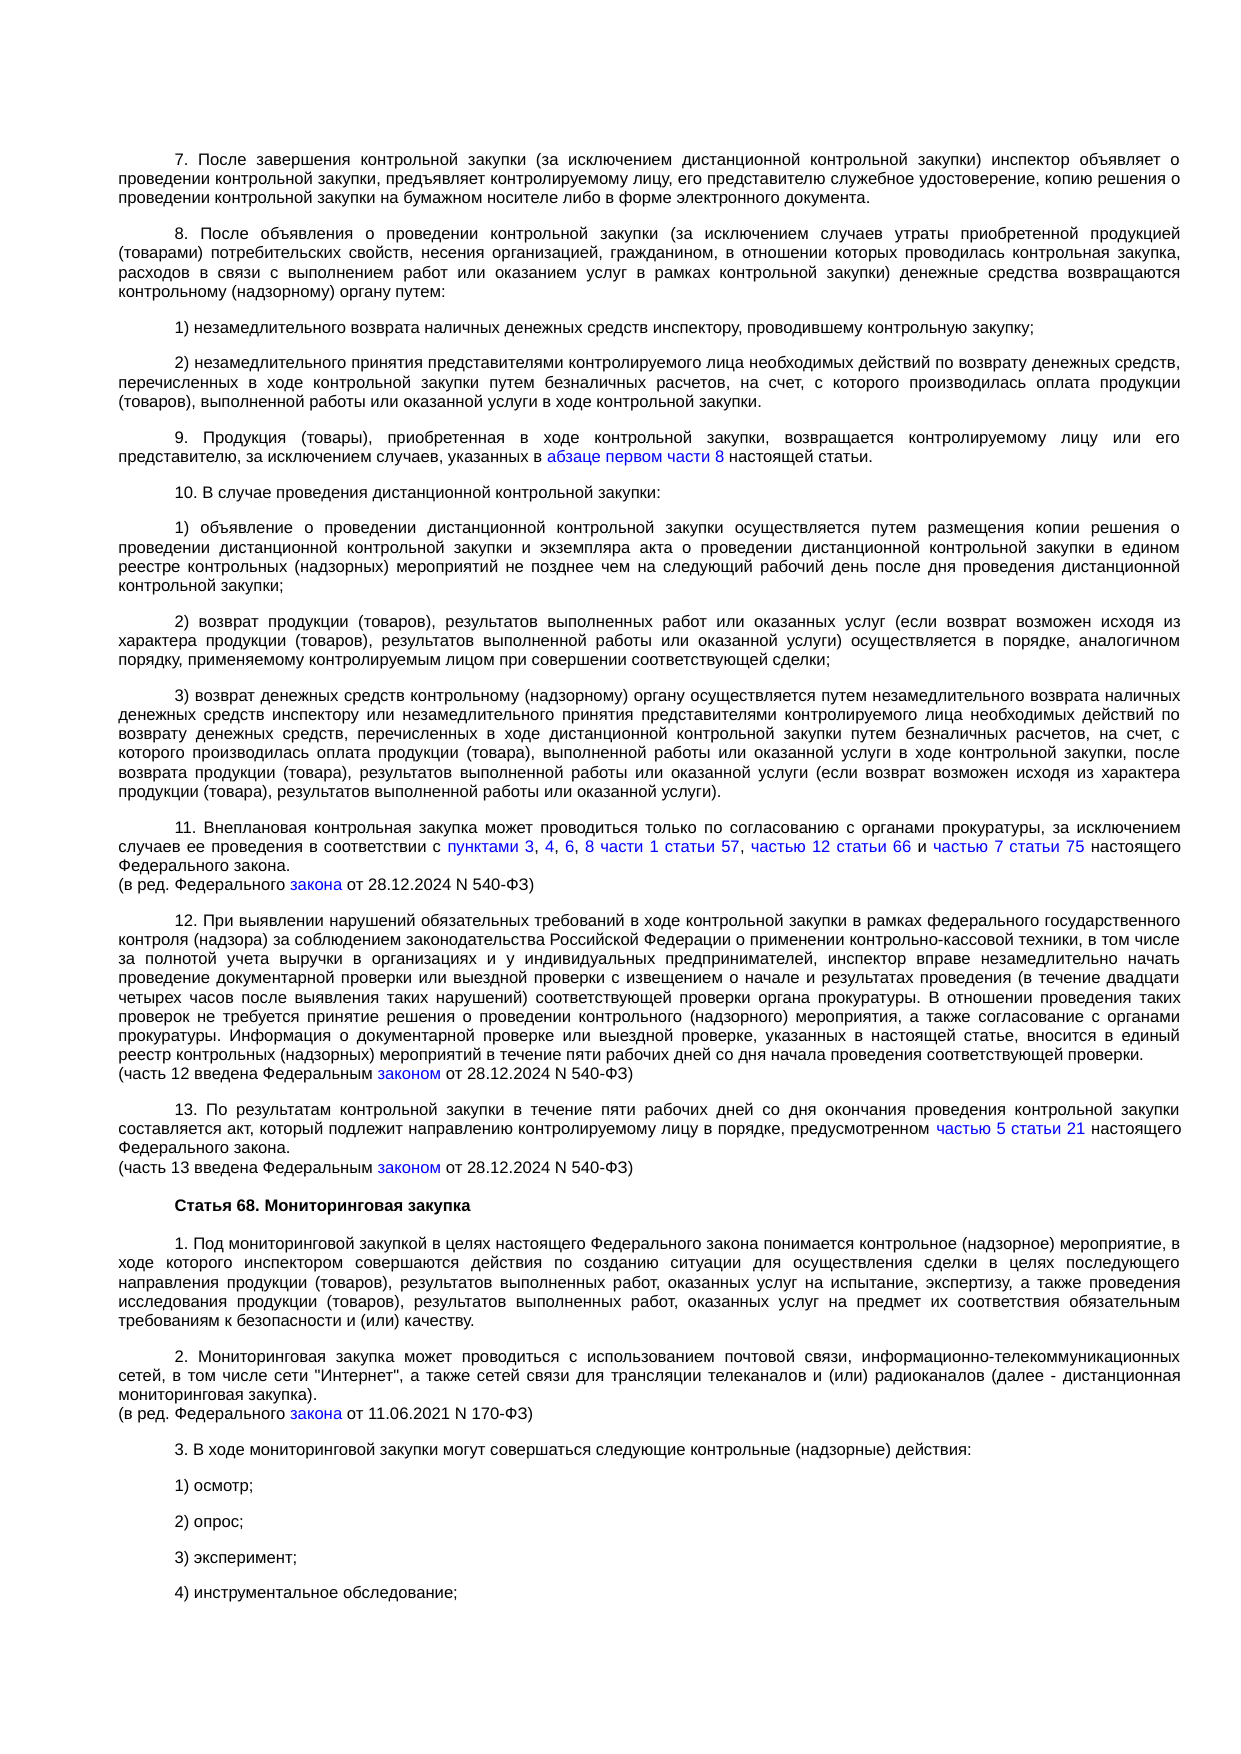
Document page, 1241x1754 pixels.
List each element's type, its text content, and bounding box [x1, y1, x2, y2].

text 2. Мониторинговая закупка может проводиться с использованием почтовой связи, информационно-телекоммуникационных сетей, в том числе сети "Интернет", а также сетей связи для трансляции телеканалов и (или) радиоканалов (далее - дистанционная мониторинговая закупка). [118, 1347, 1181, 1404]
text 13. По результатам контрольной закупки в течение пяти рабочих дней со дня окончания проведения контрольной закупки составляется акт, который подлежит направлению контролируемому лицу в порядке, предусмотренном частью 5 статьи 21 настоящего Федерального закона. [118, 1100, 1181, 1157]
text (в ред. Федерального закона от 11.06.2021 N 170-ФЗ) [118, 1404, 1181, 1423]
text 4) инструментальное обследование; [118, 1583, 1181, 1602]
text 12. При выявлении нарушений обязательных требований в ходе контрольной закупки в рамках федерального государственного контроля (надзора) за соблюдением законодательства Российской Федерации о применении контрольно-кассовой техники, в том числе за полнотой учета выручки в организациях и у индивидуальных предпринимателей, инспектор вправе незамедлительно начать проведение документарной проверки или выездной проверки с извещением о начале и результатах проведения (в течение двадцати четырех часов после выявления таких нарушений) соответствующей проверки органа прокуратуры. В отношении проведения таких проверок не требуется принятие решения о проведении контрольного (надзорного) мероприятия, а также согласование с органами прокуратуры. Информация о документарной проверке или выездной проверке, указанных в настоящей статье, вносится в единый реестр контрольных (надзорных) мероприятий в течение пяти рабочих дней со дня начала проведения соответствующей проверки. [118, 911, 1181, 1064]
text 3. В ходе мониторинговой закупки могут совершаться следующие контрольные (надзорные) действия: [118, 1440, 1181, 1459]
text 7. После завершения контрольной закупки (за исключением дистанционной контрольной закупки) инспектор объявляет о проведении контрольной закупки, предъявляет контролируемому лицу, его представителю служебное удостоверение, копию решения о проведении контрольной закупки на бумажном носителе либо в форме электронного документа. [118, 150, 1181, 207]
text (часть 12 введена Федеральным законом от 28.12.2024 N 540-ФЗ) [118, 1064, 1181, 1083]
text (в ред. Федерального закона от 28.12.2024 N 540-ФЗ) [118, 875, 1181, 894]
text 1) осмотр; [118, 1476, 1181, 1495]
text 1) объявление о проведении дистанционной контрольной закупки осуществляется путем размещения копии решения о проведении дистанционной контрольной закупки и экземпляра акта о проведении дистанционной контрольной закупки в едином реестре контрольных (надзорных) мероприятий не позднее чем на следующий рабочий день после дня проведения дистанционной контрольной закупки; [118, 518, 1181, 595]
text 1. Под мониторинговой закупкой в целях настоящего Федерального закона понимается контрольное (надзорное) мероприятие, в ходе которого инспектором совершаются действия по созданию ситуации для осуществления сделки в целях последующего направления продукции (товаров), результатов выполненных работ, оказанных услуг на испытание, экспертизу, а также проведения исследования продукции (товаров), результатов выполненных работ, оказанных услуг на предмет их соответствия обязательным требованиям к безопасности и (или) качеству. [118, 1234, 1181, 1330]
text 9. Продукция (товары), приобретенная в ходе контрольной закупки, возвращается контролируемому лицу или его представителю, за исключением случаев, указанных в абзаце первом части 8 настоящей статьи. [118, 427, 1181, 466]
text (часть 13 введена Федеральным законом от 28.12.2024 N 540-ФЗ) [118, 1157, 1181, 1177]
text 3) эксперимент; [118, 1547, 1181, 1567]
text 2) опрос; [118, 1512, 1181, 1531]
text 8. После объявления о проведении контрольной закупки (за исключением случаев утраты приобретенной продукцией (товарами) потребительских свойств, несения организацией, гражданином, в отношении которых проводилась контрольная закупка, расходов в связи с выполнением работ или оказанием услуг в рамках контрольной закупки) денежные средства возвращаются контрольному (надзорному) органу путем: [118, 224, 1181, 301]
text 1) незамедлительного возврата наличных денежных средств инспектору, проводившему контрольную закупку; [118, 317, 1181, 337]
text 2) возврат продукции (товаров), результатов выполненных работ или оказанных услуг (если возврат возможен исходя из характера продукции (товаров), результатов выполненной работы или оказанной услуги) осуществляется в порядке, аналогичном порядку, применяемому контролируемым лицом при совершении соответствующей сделки; [118, 612, 1181, 669]
text 10. В случае проведения дистанционной контрольной закупки: [118, 482, 1181, 502]
text 3) возврат денежных средств контрольному (надзорному) органу осуществляется путем незамедлительного возврата наличных денежных средств инспектору или незамедлительного принятия представителями контролируемого лица необходимых действий по возврату денежных средств, перечисленных в ходе дистанционной контрольной закупки путем безналичных расчетов, на счет, с которого производилась оплата продукции (товара), выполненной работы или оказанной услуги в ходе контрольной закупки, после возврата продукции (товара), результатов выполненной работы или оказанной услуги (если возврат возможен исходя из характера продукции (товара), результатов выполненной работы или оказанной услуги). [118, 686, 1181, 801]
subtitle Статья 68. Мониторинговая закупка [118, 1196, 1181, 1215]
text 11. Внеплановая контрольная закупка может проводиться только по согласованию с органами прокуратуры, за исключением случаев ее проведения в соответствии с пунктами 3, 4, 6, 8 части 1 статьи 57, частью 12 статьи 66 и частью 7 статьи 75 настоящего Федерального закона. [118, 817, 1181, 875]
text 2) незамедлительного принятия представителями контролируемого лица необходимых действий по возврату денежных средств, перечисленных в ходе контрольной закупки путем безналичных расчетов, на счет, с которого производилась оплата продукции (товаров), выполненной работы или оказанной услуги в ходе контрольной закупки. [118, 353, 1181, 411]
